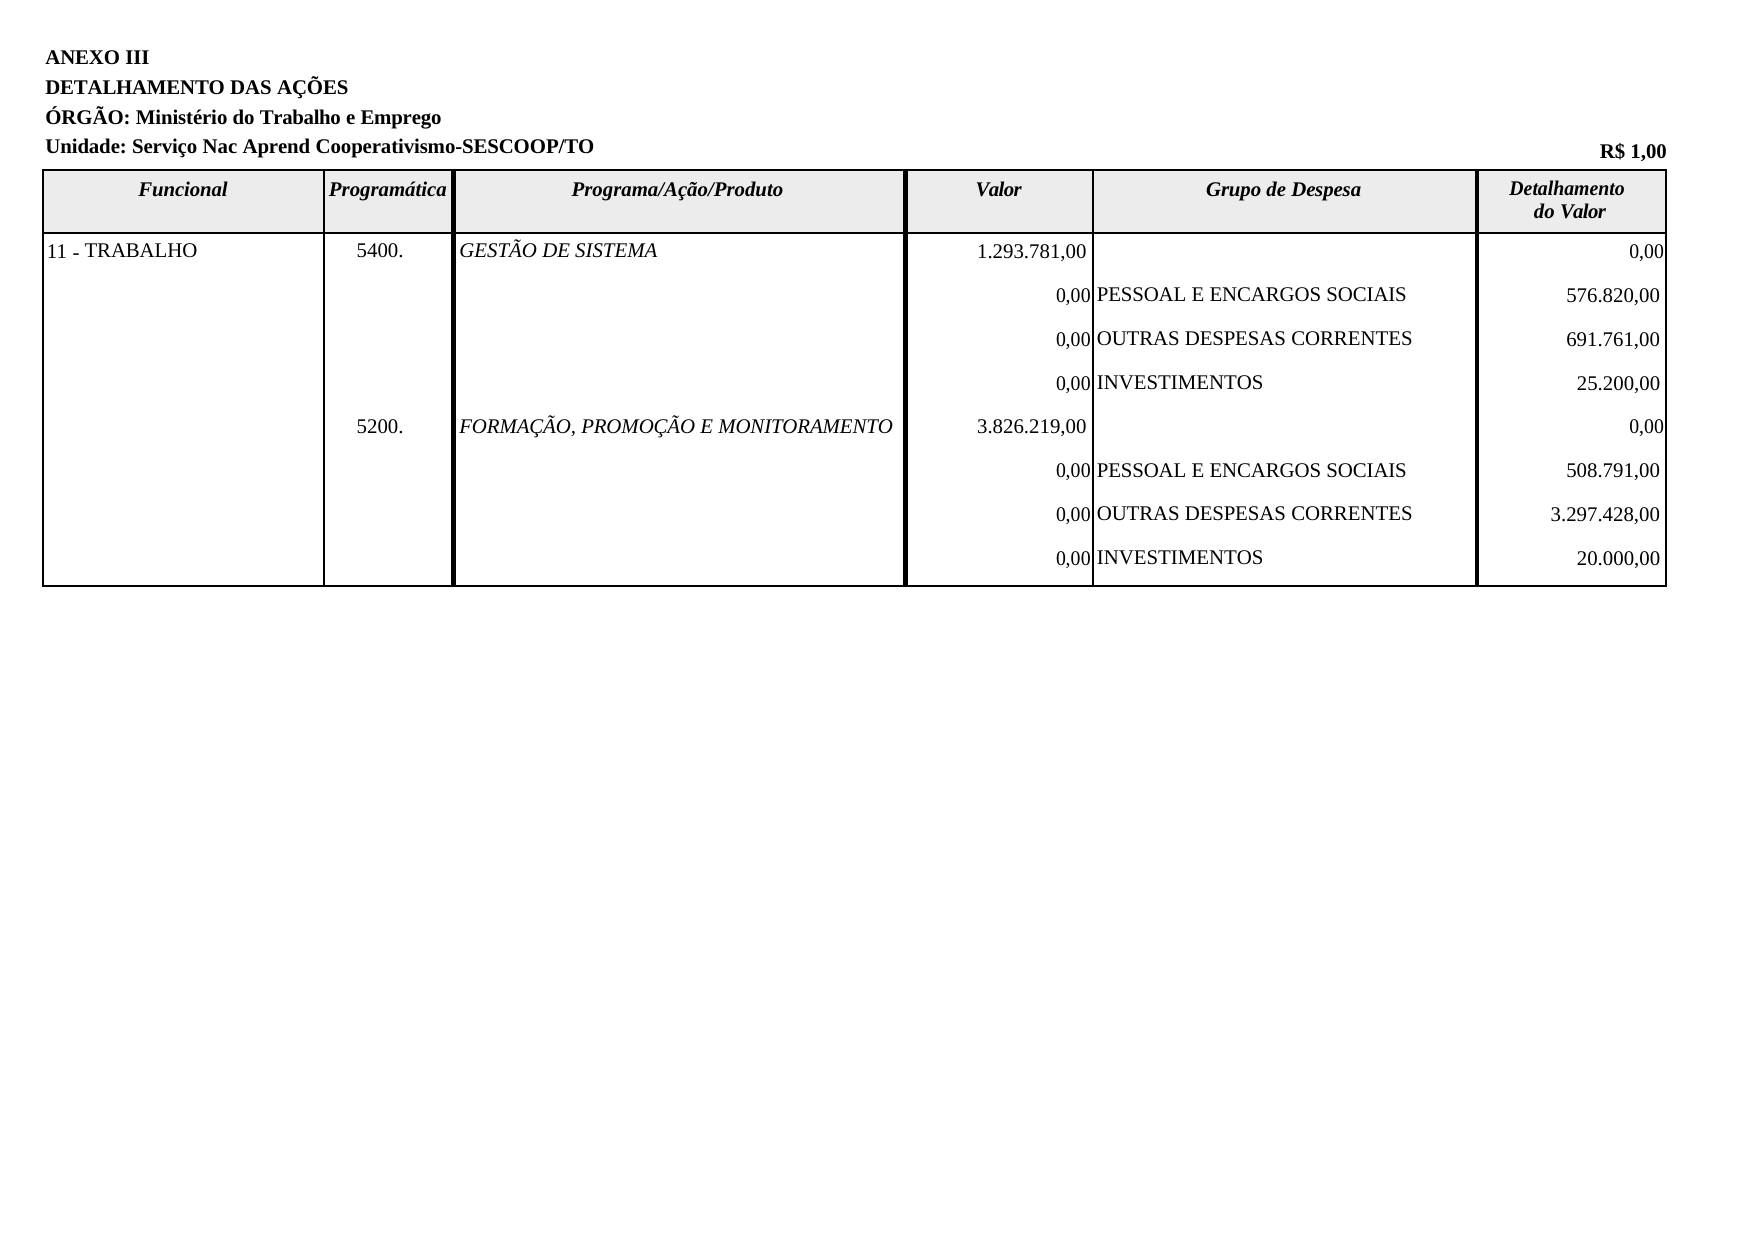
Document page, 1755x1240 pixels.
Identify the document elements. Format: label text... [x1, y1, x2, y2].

table_header Programa/Ação/Produto [456, 171, 903, 232]
text DETALHAMENTO DAS AÇÕES [45, 75, 1679, 99]
table_header Valor [908, 171, 1092, 232]
table_header Programática [325, 171, 451, 232]
table_cell 0,00 [908, 359, 1092, 403]
table_cell PESSOAL E ENCARGOS SOCIAIS [1094, 447, 1475, 490]
table_cell [325, 359, 451, 403]
table_cell [456, 273, 903, 315]
table_cell INVESTIMENTOS [1094, 534, 1475, 585]
table_cell 11 - TRABALHO [44, 234, 323, 585]
table_cell 0,00 [1479, 403, 1665, 447]
table_cell 0,00 [908, 273, 1092, 315]
table_cell [456, 359, 903, 403]
table_cell 0,00 [908, 315, 1092, 359]
table_cell 1.293.781,00 [908, 234, 1092, 273]
table_cell 0,00 [908, 490, 1092, 534]
table_cell 5400. [325, 234, 451, 273]
text ANEXO III [45, 45, 1679, 69]
table_cell PESSOAL E ENCARGOS SOCIAIS [1094, 234, 1475, 315]
table_header Detalhamento do Valor [1479, 171, 1665, 232]
text Unidade: Serviço Nac Aprend Cooperativismo-SESCOOP/TO R$ 1,00 [45, 134, 1679, 163]
table_cell [456, 315, 903, 359]
table_cell 508.791,00 [1479, 447, 1665, 490]
table_cell [1094, 403, 1475, 447]
table_cell 691.761,00 [1479, 315, 1665, 359]
table_cell 0,00 [908, 447, 1092, 490]
table_cell 3.826.219,00 [908, 403, 1092, 447]
table_cell 20.000,00 [1479, 534, 1665, 585]
table_header Grupo de Despesa [1094, 171, 1475, 232]
table_cell FORMAÇÃO, PROMOÇÃO E MONITORAMENTO [456, 403, 903, 585]
table_cell [325, 315, 451, 359]
table_cell OUTRAS DESPESAS CORRENTES [1094, 315, 1475, 359]
table_cell 0,00 [1479, 234, 1665, 273]
table_cell OUTRAS DESPESAS CORRENTES [1094, 490, 1475, 534]
table_cell GESTÃO DE SISTEMA [456, 234, 903, 273]
table_header Funcional [44, 171, 323, 232]
table_cell 3.297.428,00 [1479, 490, 1665, 534]
table_cell INVESTIMENTOS [1094, 359, 1475, 403]
table_cell 25.200,00 [1479, 359, 1665, 403]
table_cell 576.820,00 [1479, 273, 1665, 315]
table_cell [325, 273, 451, 315]
table_cell 0,00 [908, 534, 1092, 585]
table_cell 5200. [325, 403, 451, 585]
text ÓRGÃO: Ministério do Trabalho e Emprego [45, 105, 1679, 129]
